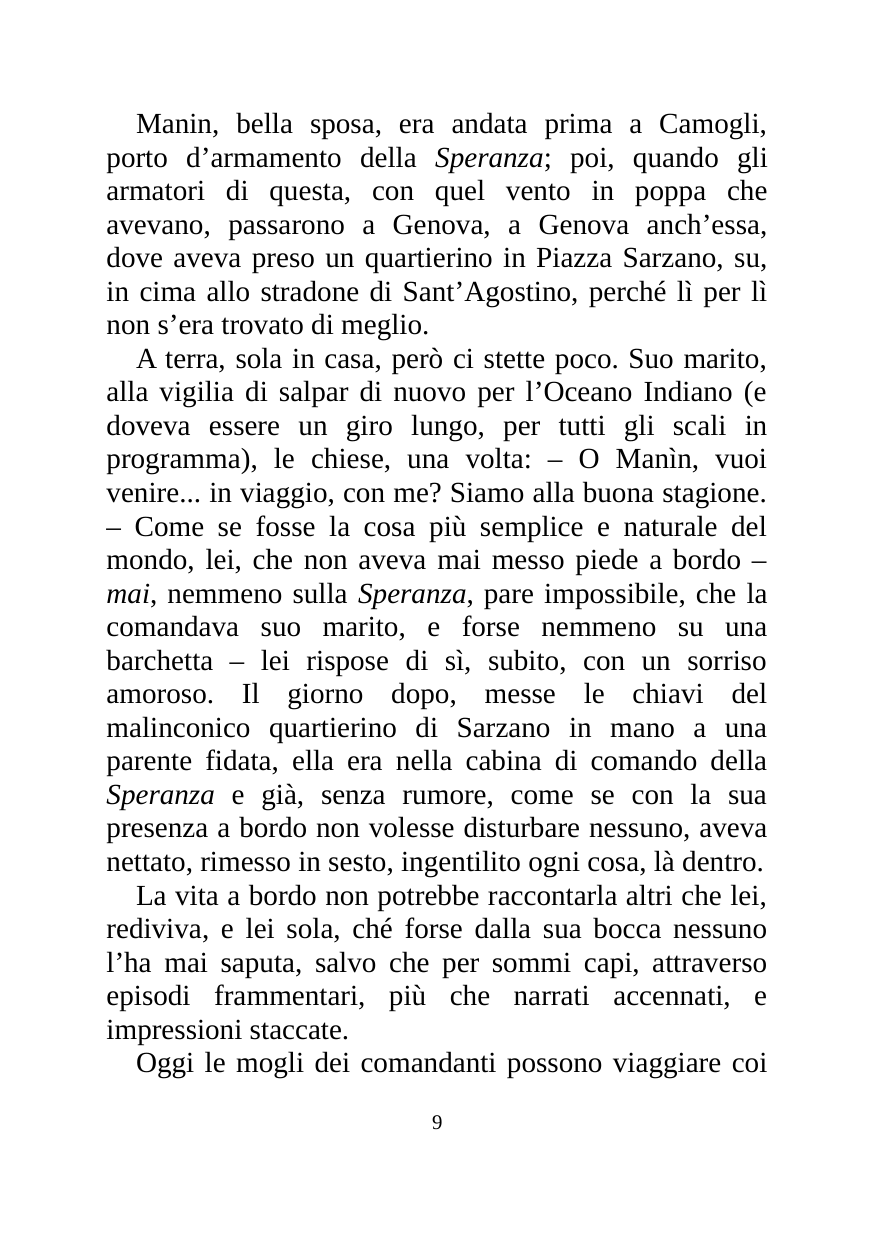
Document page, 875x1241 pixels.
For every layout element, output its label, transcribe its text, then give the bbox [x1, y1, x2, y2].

text Oggi le mogli dei comandanti possono viaggiare coi [106, 1045, 768, 1079]
text Manin, bella sposa, era andata prima a Camogli, porto d’armamento della Speranza; poi, quando gli armatori di questa, con quel vento in poppa che avevano, passarono a Genova, a Genova anch’essa, dove aveva preso un quartierino in Piazza Sarzano, su, in cima allo stradone di Sant’Agostino, perché lì per lì non s’era trovato di meglio. [106, 106, 768, 341]
text A terra, sola in casa, però ci stette poco. Suo marito, alla vigilia di salpar di nuovo per l’Oceano Indiano (e doveva essere un giro lungo, per tutti gli scali in programma), le chiese, una volta: – O Manìn, vuoi venire... in viaggio, con me? Siamo alla buona stagione. – Come se fosse la cosa più semplice e naturale del mondo, lei, che non aveva mai messo piede a bordo – mai, nemmeno sulla Speranza, pare impossibile, che la comandava suo marito, e forse nemmeno su una barchetta – lei rispose di sì, subito, con un sorriso amoroso. Il giorno dopo, messe le chiavi del malinconico quartierino di Sarzano in mano a una parente fidata, ella era nella cabina di comando della Speranza e già, senza rumore, come se con la sua presenza a bordo non volesse disturbare nessuno, aveva nettato, rimesso in sesto, ingentilito ogni cosa, là dentro. [106, 341, 768, 878]
text La vita a bordo non potrebbe raccontarla altri che lei, rediviva, e lei sola, ché forse dalla sua bocca nessuno l’ha mai saputa, salvo che per sommi capi, attraverso episodi frammentari, più che narrati accennati, e impressioni staccate. [106, 878, 768, 1045]
